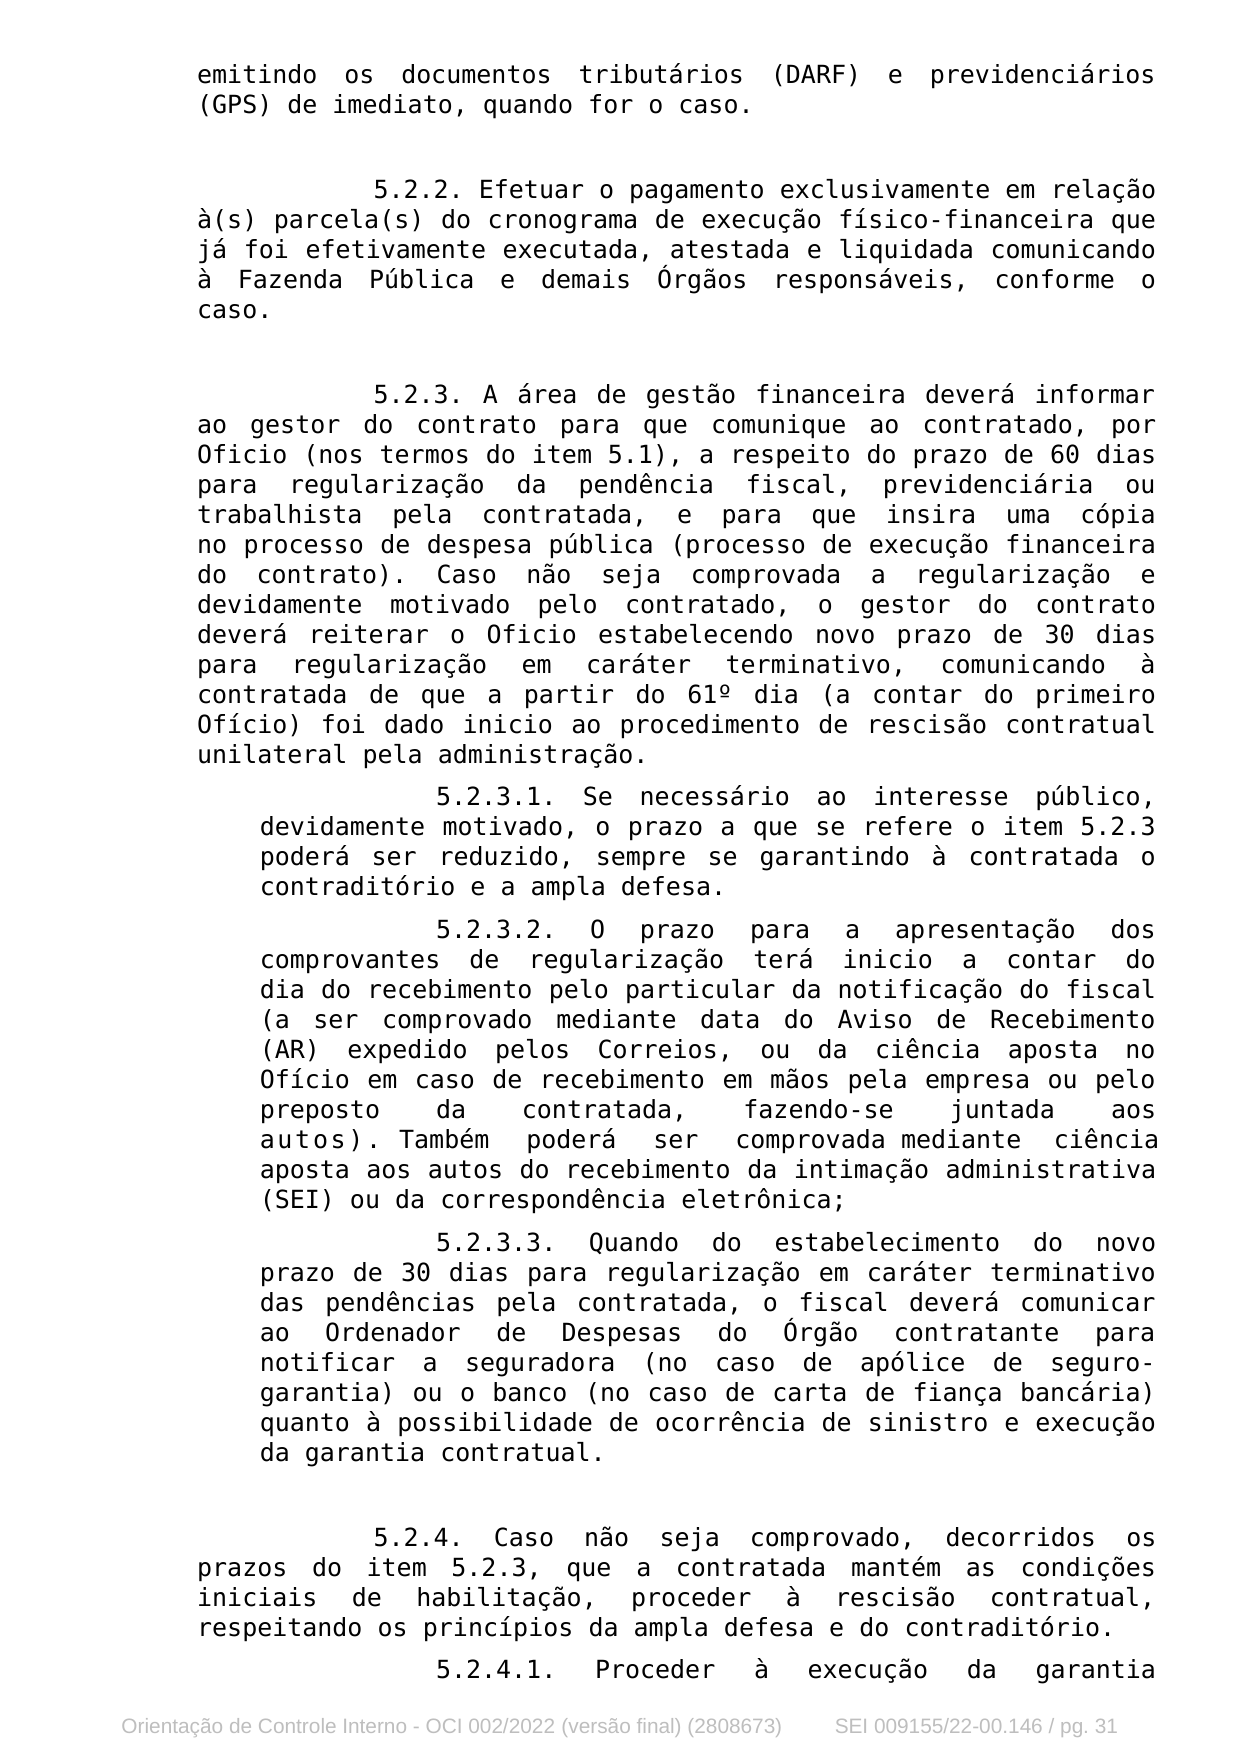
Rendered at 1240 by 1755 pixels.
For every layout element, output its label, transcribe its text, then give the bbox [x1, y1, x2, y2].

text SEI 009155/22-00.146 / pg. 31 [834, 1714, 1143, 1738]
text (GPS) de imediato, quando for o caso. [197, 90, 1179, 119]
text ao Ordenador de Despesas do Órgão contratante para [259, 1318, 1179, 1347]
text 5.2.4.1. Proceder à execução da garantia [436, 1655, 1180, 1684]
text notificar a seguradora (no caso de apólice de seguro- [259, 1348, 1179, 1377]
text contratada de que a partir do 61º dia (a contar do primeiro [197, 680, 1179, 709]
text contraditório e a ampla defesa. [259, 873, 1179, 902]
text 5.2.2. Efetuar o pagamento exclusivamente em relação [373, 175, 1181, 204]
text à(s) parcela(s) do cronograma de execução físico-financeira que [197, 205, 1179, 234]
text unilateral pela administração. [197, 740, 1179, 769]
text da garantia contratual. [259, 1438, 1179, 1467]
text à Fazenda Pública e demais Órgãos responsáveis, conforme o [197, 265, 1179, 294]
text comprovantes de regularização terá inicio a contar do [259, 945, 1180, 974]
text garantia) ou o banco (no caso de carta de fiança bancária) [259, 1378, 1179, 1407]
text Oficio (nos termos do item 5.1), a respeito do prazo de 60 dias [197, 440, 1179, 469]
text 5.2.3.1. Se necessário ao interesse público, [436, 783, 1180, 812]
text para regularização da pendência fiscal, previdenciária ou [197, 470, 1179, 499]
text (AR) expedido pelos Correios, ou da ciência aposta no [259, 1035, 1180, 1064]
text aposta aos autos do recebimento da intimação administrativa [259, 1155, 1180, 1184]
text deverá reiterar o Oficio estabelecendo novo prazo de 30 dias [197, 620, 1179, 649]
text prazo de 30 dias para regularização em caráter terminativo [259, 1258, 1179, 1287]
text (SEI) ou da correspondência eletrônica; [259, 1185, 1180, 1214]
text quanto à possibilidade de ocorrência de sinistro e execução [259, 1408, 1179, 1437]
text do contrato). Caso não seja comprovada a regularização e [197, 560, 1179, 589]
text iniciais de habilitação, proceder à rescisão contratual, [197, 1583, 1179, 1612]
text prazos do item 5.2.3, que a contratada mantém as condições [197, 1553, 1179, 1582]
text 5.2.3.2. O prazo para a apresentação dos [436, 915, 1179, 944]
text emitindo os documentos tributários (DARF) e previdenciários [197, 60, 1179, 89]
text já foi efetivamente executada, atestada e liquidada comunicando [197, 235, 1179, 264]
text caso. [197, 295, 1179, 324]
text Ofício em caso de recebimento em mãos pela empresa ou pelo [259, 1065, 1180, 1094]
text (a ser comprovado mediante data do Aviso de Recebimento [259, 1005, 1180, 1034]
text devidamente motivado, o prazo a que se refere o item 5.2.3 [259, 813, 1179, 842]
text poderá ser reduzido, sempre se garantindo à contratada o [259, 843, 1179, 872]
text 5.2.3. A área de gestão financeira deverá informar [373, 380, 1179, 409]
text para regularização em caráter terminativo, comunicando à [197, 650, 1179, 679]
text 5.2.4. Caso não seja comprovado, decorridos os [373, 1523, 1180, 1552]
text respeitando os princípios da ampla defesa e do contraditório. [197, 1613, 1179, 1642]
text das pendências pela contratada, o fiscal deverá comunicar [259, 1288, 1179, 1317]
text preposto da contratada, fazendo-se juntada aos [259, 1095, 1180, 1124]
text Orientação de Controle Interno - OCI 002/2022 (versão final) (2808673) [121, 1714, 807, 1738]
text ao gestor do contrato para que comunique ao contratado, por [197, 410, 1179, 439]
text 5.2.3.3. Quando do estabelecimento do novo [436, 1228, 1180, 1257]
text dia do recebimento pelo particular da notificação do fiscal [259, 975, 1180, 1004]
text devidamente motivado pelo contratado, o gestor do contrato [197, 590, 1179, 619]
text trabalhista pela contratada, e para que insira uma cópia [197, 500, 1179, 529]
text Ofício) foi dado inicio ao procedimento de rescisão contratual [197, 710, 1179, 739]
text autos). Também poderá ser comprovada mediante ciência [259, 1125, 1180, 1154]
text no processo de despesa pública (processo de execução financeira [197, 530, 1179, 559]
